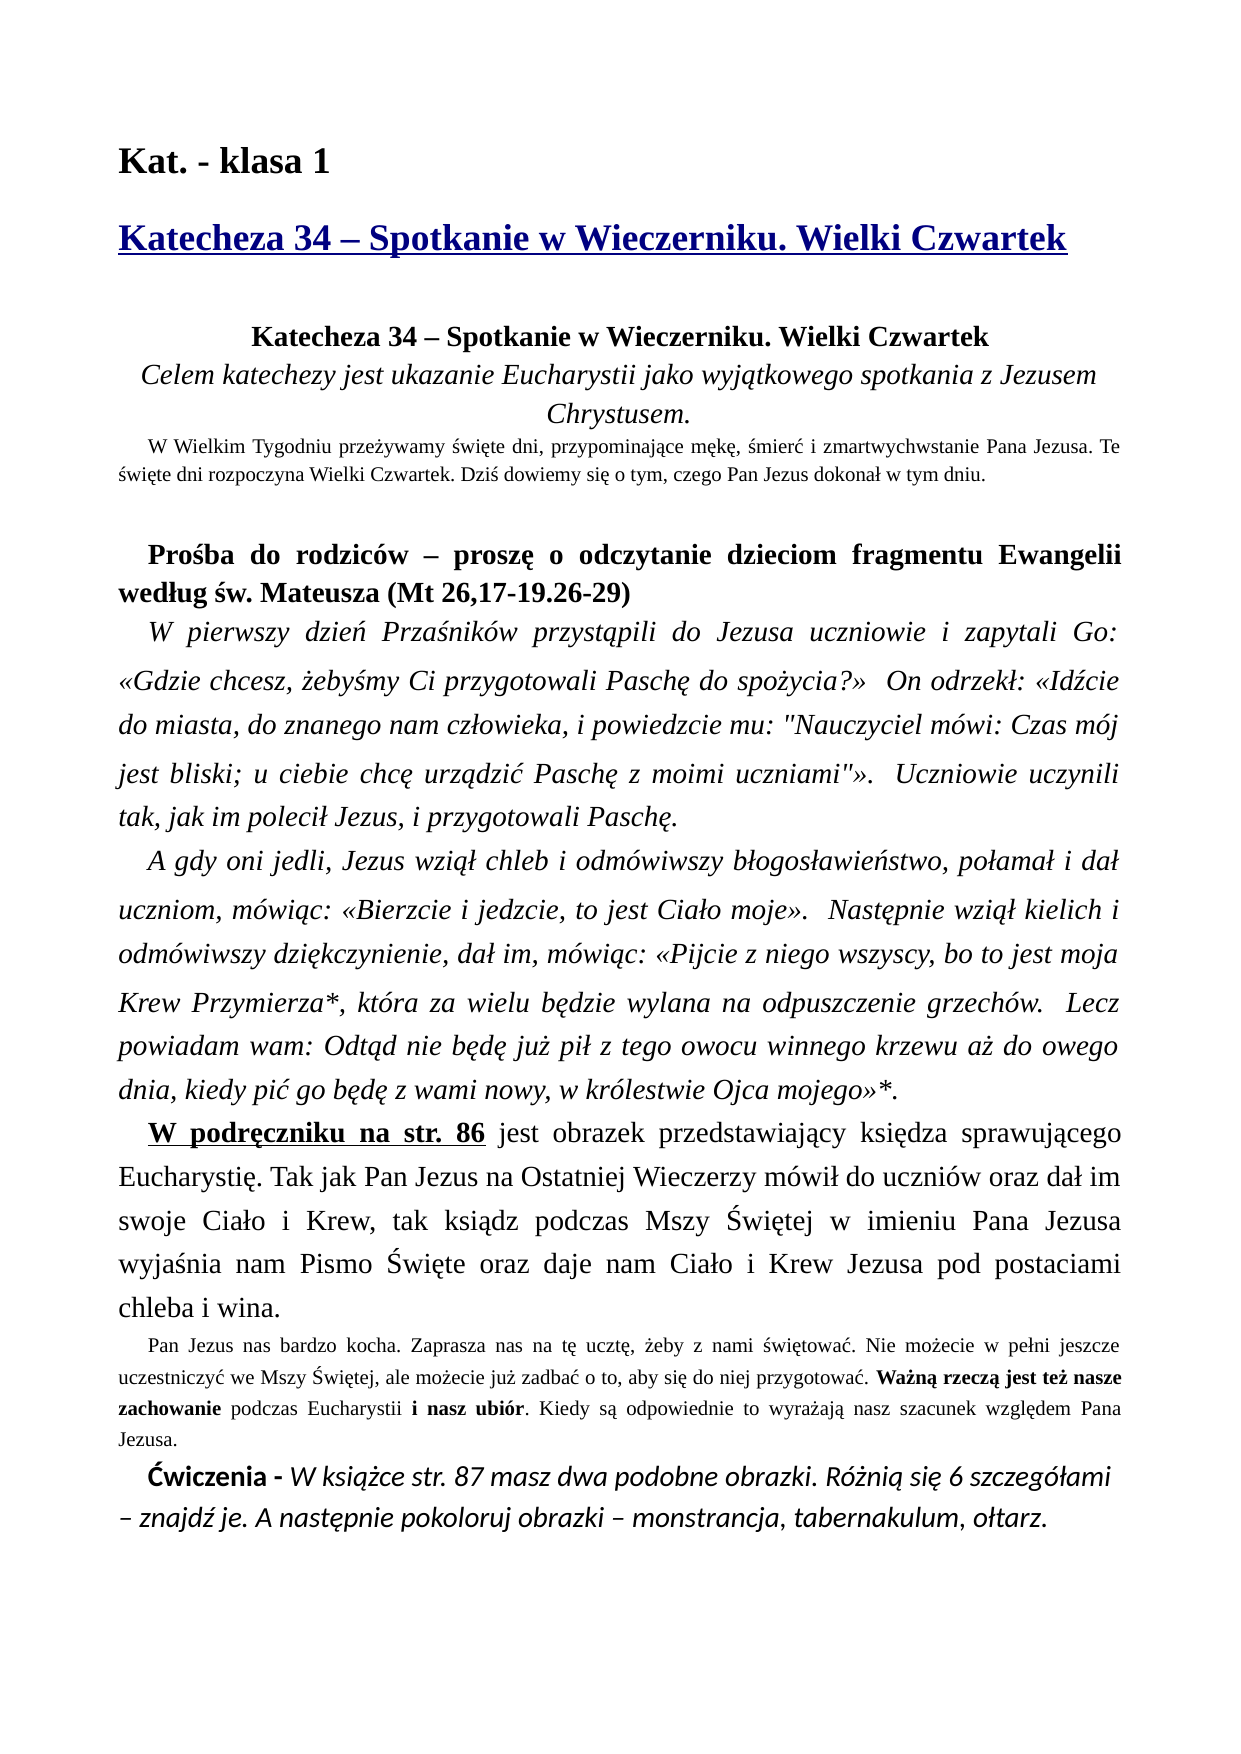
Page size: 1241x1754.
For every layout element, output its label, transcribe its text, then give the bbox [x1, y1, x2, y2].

subtitle Kat. - klasa 1 [118, 139, 1122, 182]
text W Wielkim Tygodniu przeżywamy święte dni, przypominające mękę, śmierć i zmartwychwstanie Pana Jezusa. Te święte dni rozpoczyna Wielki Czwartek. Dziś dowiemy się o tym, czego Pan Jezus dokonał w tym dniu. [118, 434, 1122, 486]
text Katecheza 34 – Spotkanie w Wieczerniku. Wielki Czwartek [118, 319, 1122, 352]
subtitle Katecheza 34 – Spotkanie w Wieczerniku. Wielki Czwartek [118, 215, 1122, 258]
text Celem katechezy jest ukazanie Eucharystii jako wyjątkowego spotkania z Jezusem Chrystusem. [118, 357, 1122, 429]
text Pan Jezus nas bardzo kocha. Zaprasza nas na tę ucztę, żeby z nami świętować. Nie możecie w pełni jeszcze uczestniczyć we Mszy Świętej, ale możecie już zadbać o to, aby się do niej przygotować. Ważną rzeczą jest też nasze zachowanie podczas Eucharystii i nasz ubiór. Kiedy są odpowiednie to wyrażają nasz szacunek względem Pana Jezusa. [118, 1333, 1122, 1451]
text W pierwszy dzień Przaśników przystąpili do Jezusa uczniowie i zapytali Go: «Gdzie chcesz, żebyśmy Ci przygotowali Paschę do spożycia?» On odrzekł: «Idźcie do miasta, do znanego nam człowieka, i powiedzcie mu: "Nauczyciel mówi: Czas mój jest bliski; u ciebie chcę urządzić Paschę z moimi uczniami"». Uczniowie uczynili tak, jak im polecił Jezus, i przygotowali Paschę. [118, 614, 1122, 833]
text W podręczniku na str. 86 jest obrazek przedstawiający księdza sprawującego Eucharystię. Tak jak Pan Jezus na Ostatniej Wieczerzy mówił do uczniów oraz dał im swoje Ciało i Krew, tak ksiądz podczas Mszy Świętej w imieniu Pana Jezusa wyjaśnia nam Pismo Święte oraz daje nam Ciało i Krew Jezusa pod postaciami chleba i wina. [118, 1116, 1122, 1323]
text A gdy oni jedli, Jezus wziął chleb i odmówiwszy błogosławieństwo, połamał i dał uczniom, mówiąc: «Bierzcie i jedzcie, to jest Ciało moje». Następnie wziął kielich i odmówiwszy dziękczynienie, dał im, mówiąc: «Pijcie z niego wszyscy, bo to jest moja Krew Przymierza*, która za wielu będzie wylana na odpuszczenie grzechów. Lecz powiadam wam: Odtąd nie będę już pił z tego owocu winnego krzewu aż do owego dnia, kiedy pić go będę z wami nowy, w królestwie Ojca mojego»*. [118, 843, 1122, 1106]
text Ćwiczenia - W książce str. 87 masz dwa podobne obrazki. Różnią się 6 szczegółami – znajdź je. A następnie pokoloruj obrazki – monstrancja, tabernakulum, ołtarz. [118, 1458, 1122, 1535]
text Prośba do rodziców – proszę o odczytanie dzieciom fragmentu Ewangelii według św. Mateusza (Mt 26,17-19.26-29) [118, 537, 1122, 609]
